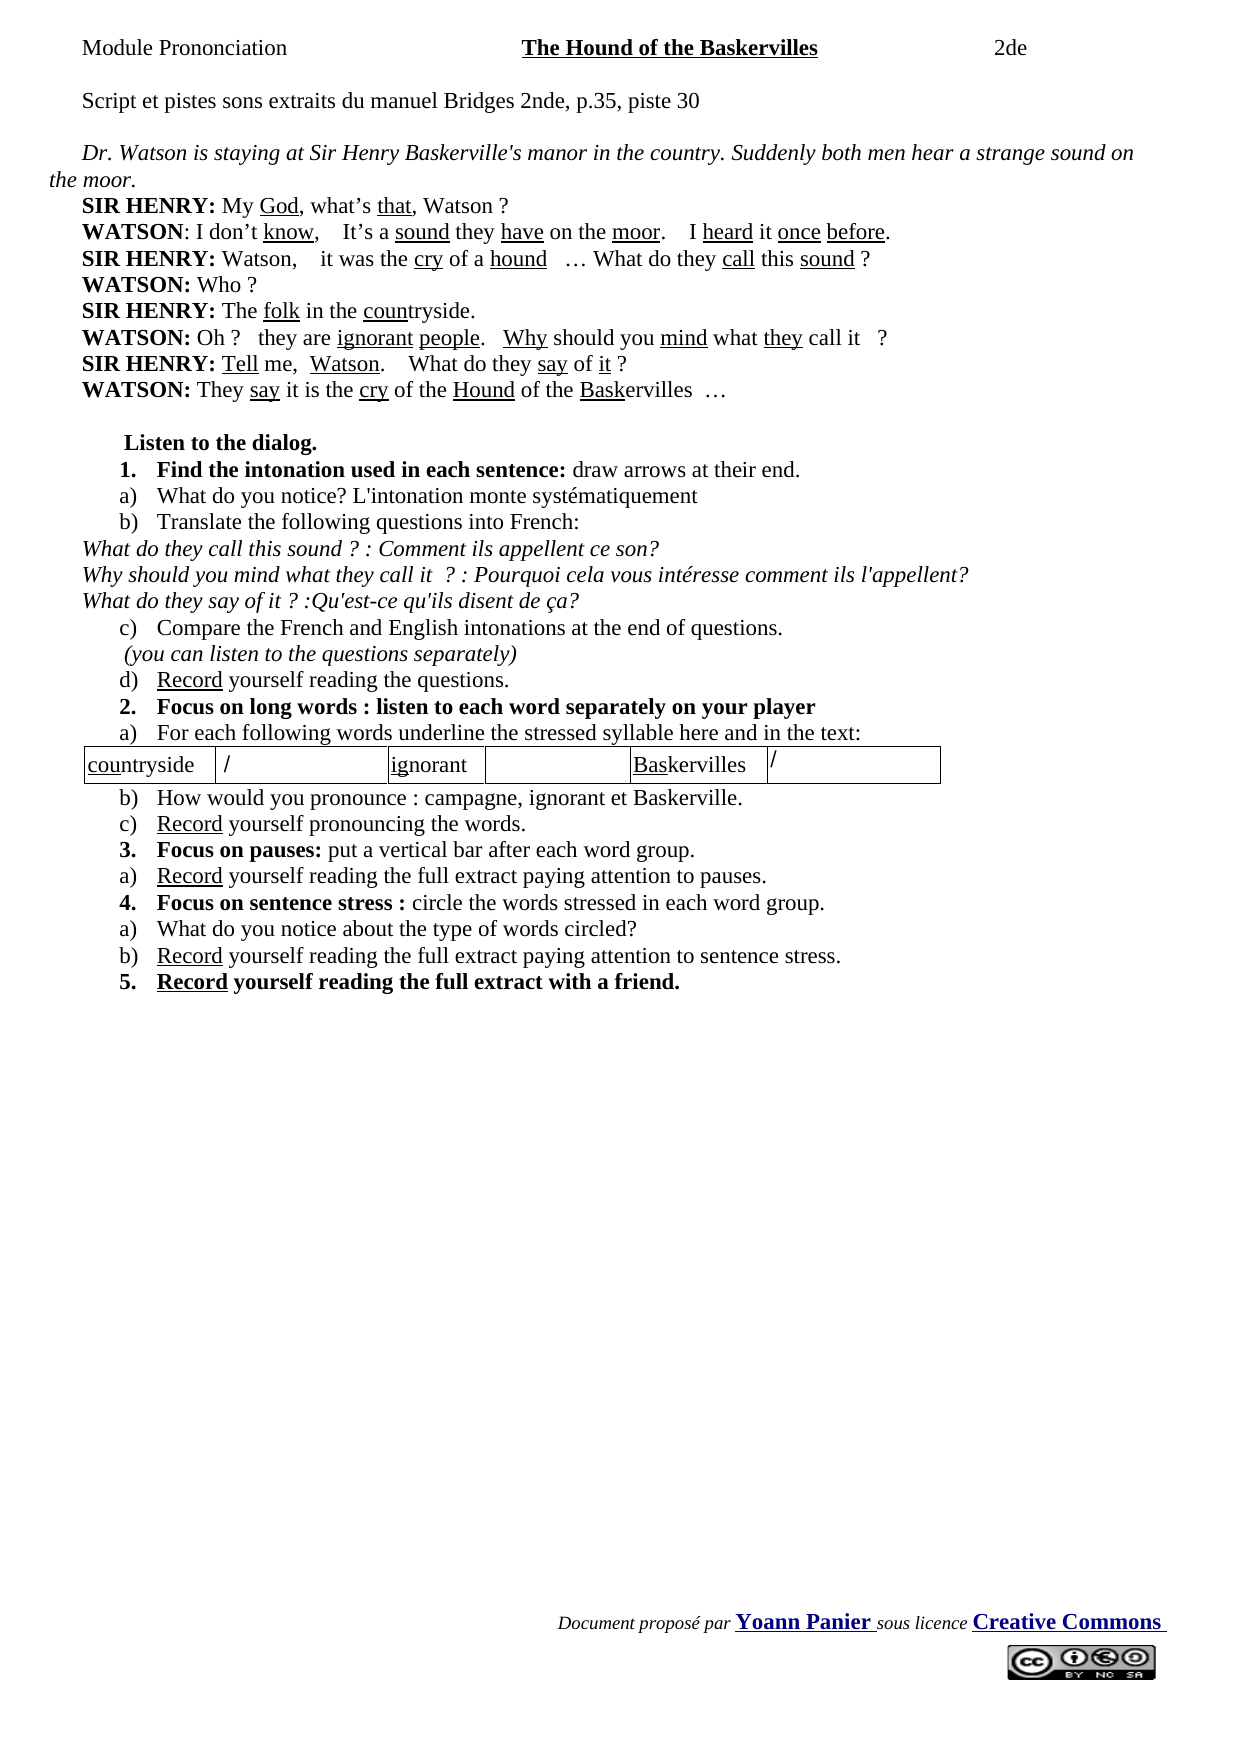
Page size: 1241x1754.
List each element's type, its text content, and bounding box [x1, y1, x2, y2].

table_header / [768, 747, 940, 783]
list Focus on sentence stress : circle the words stressed in each word group. [86, 889, 1167, 915]
list Record yourself reading the full extract paying attention to pauses. [86, 863, 1167, 889]
list Focus on pauses: put a vertical bar after each word group. [86, 836, 1167, 863]
list Listen to the dialog. [86, 429, 1167, 456]
table_header ignorant [389, 747, 484, 783]
list What do you notice? L'intonation monte systématiquement [86, 482, 1167, 508]
text WATSON: They say it is the cry of the Hound of the Baskervilles … [49, 377, 1167, 403]
table_header / [216, 747, 387, 783]
text SIR HENRY: Tell me, Watson. What do they say of it ? [49, 350, 1167, 377]
text SIR HENRY: Watson, it was the cry of a hound … What do they call this sound ? [49, 245, 1167, 271]
text SIR HENRY: My God, what’s that, Watson ? [49, 192, 1167, 218]
table_header countryside [85, 747, 215, 783]
text SIR HENRY: The folk in the countryside. [49, 297, 1167, 324]
text Document proposé par Yoann Panier sous licence Creative Commons [49, 1608, 1167, 1663]
text Dr. Watson is staying at Sir Henry Baskerville's manor in the country. Suddenly both men hear a strange sound on the moor. [49, 139, 1167, 192]
list Record yourself reading the questions. [86, 666, 1167, 693]
text Module Prononciation The Hound of the Baskervilles 2de [49, 34, 1167, 60]
text Why should you mind what they call it ? : Pourquoi cela vous intéresse comment ils l'appellent? [49, 561, 1167, 587]
text What do they say of it ? :Qu'est-ce qu'ils disent de ça? [49, 587, 1167, 614]
list How would you pronounce : campagne, ignorant et Baskerville. [86, 783, 1167, 810]
picture [1007, 1645, 1156, 1680]
list Compare the French and English intonations at the end of questions. [86, 614, 1167, 640]
list Find the intonation used in each sentence: draw arrows at their end. [86, 456, 1167, 482]
list Record yourself reading the full extract paying attention to sentence stress. [86, 942, 1167, 968]
text WATSON: Who ? [49, 271, 1167, 297]
list What do you notice about the type of words circled? [86, 915, 1167, 942]
list (you can listen to the questions separately) [86, 640, 1167, 666]
list Focus on long words : listen to each word separately on your player [86, 693, 1167, 719]
list For each following words underline the stressed syllable here and in the text: [86, 719, 1167, 746]
text What do they call this sound ? : Comment ils appellent ce son? [49, 535, 1167, 561]
text WATSON: Oh ? they are ignorant people. Why should you mind what they call it ? [49, 324, 1167, 350]
text Script et pistes sons extraits du manuel Bridges 2nde, p.35, piste 30 [49, 87, 1167, 113]
list Record yourself pronouncing the words. [86, 810, 1167, 836]
text WATSON: I don’t know, It’s a sound they have on the moor. I heard it once before. [49, 218, 1167, 245]
table_header Baskervilles [631, 747, 767, 783]
list Translate the following questions into French: [86, 508, 1167, 535]
list Record yourself reading the full extract with a friend. [86, 968, 1167, 994]
table_header [486, 747, 630, 783]
